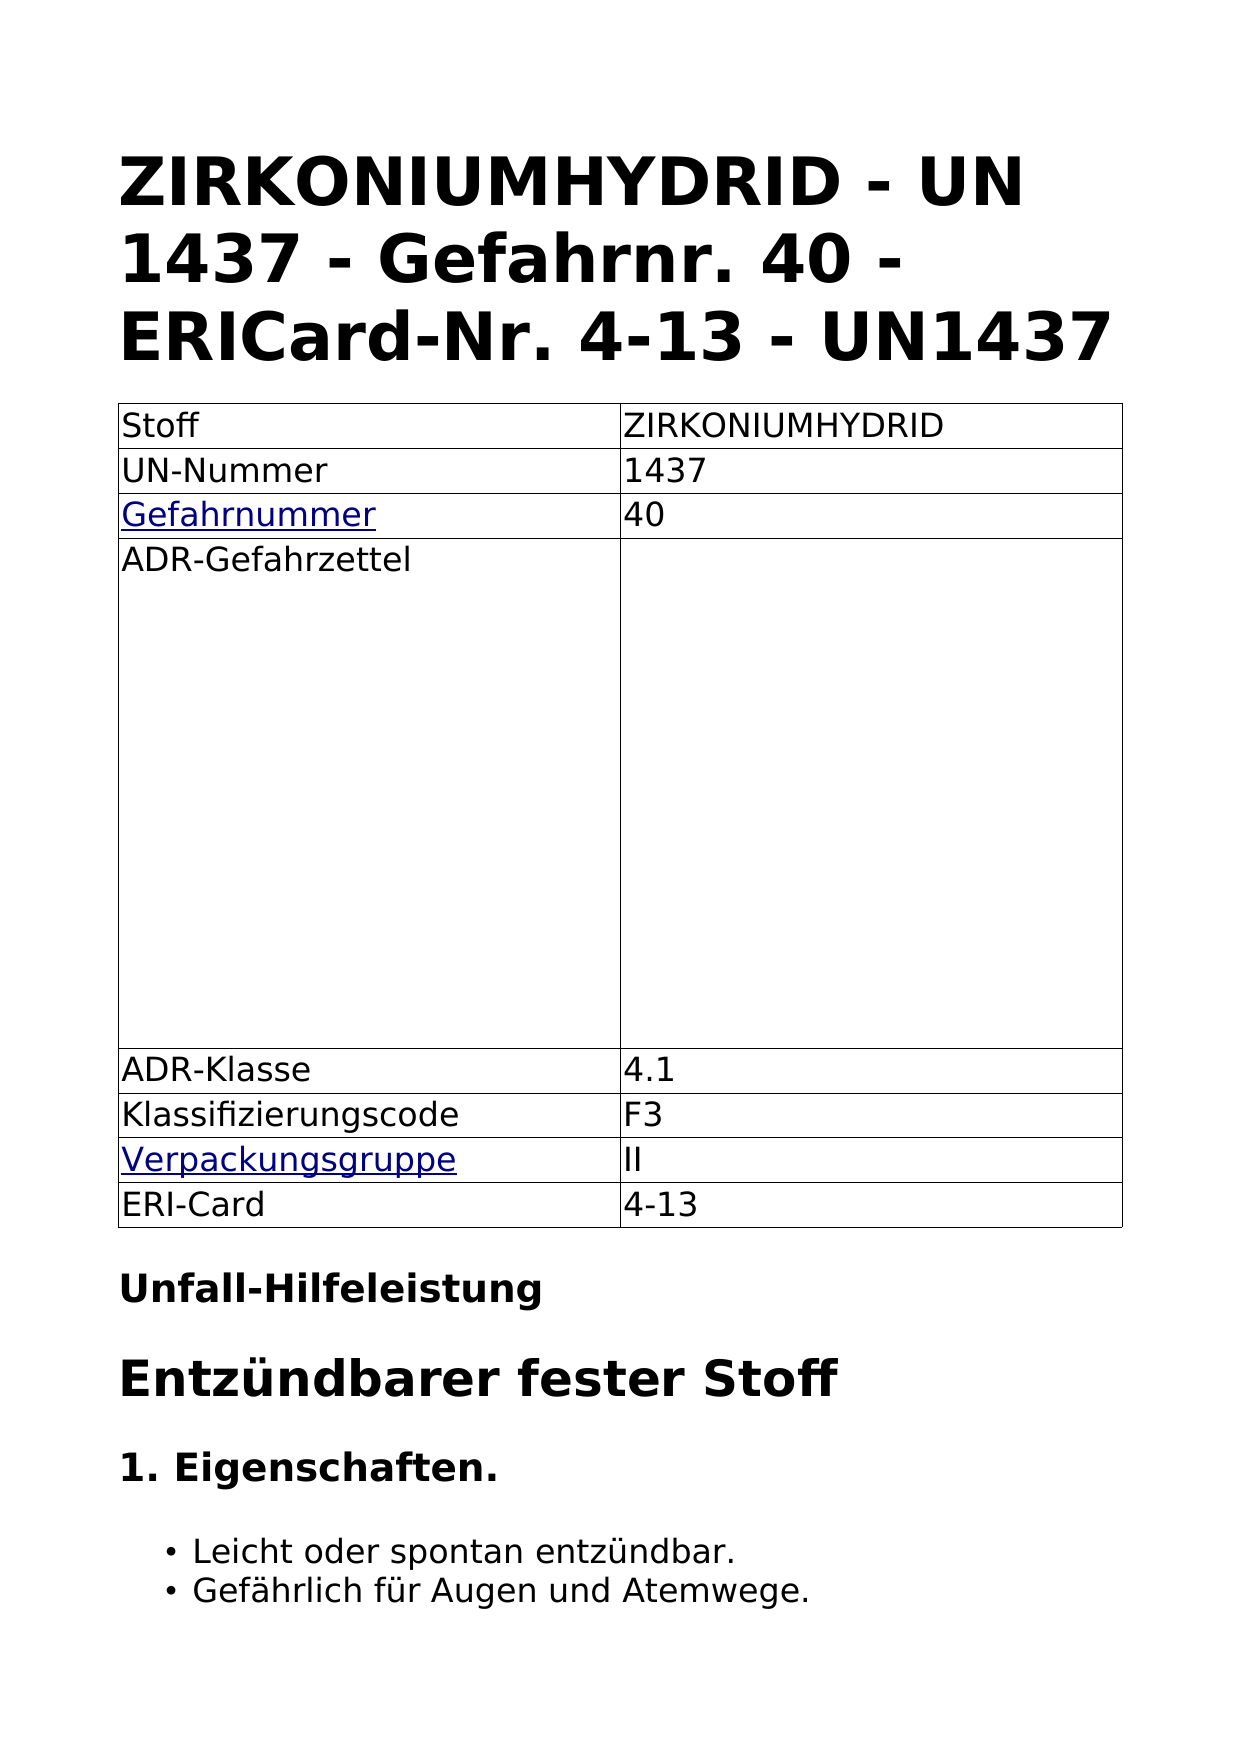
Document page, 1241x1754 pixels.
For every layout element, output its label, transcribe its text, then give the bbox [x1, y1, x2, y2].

table_cell 4.1 [621, 1049, 1122, 1092]
list Leicht oder spontan entzündbar. [177, 1532, 1122, 1571]
list Gefährlich für Augen und Atemwege. [177, 1571, 1122, 1610]
table_header ZIRKONIUMHYDRID [621, 404, 1122, 448]
table_cell Klassifizierungscode [119, 1094, 620, 1137]
table_cell II [621, 1138, 1122, 1182]
table_cell 40 [621, 494, 1122, 538]
table_cell Gefahrnummer [119, 494, 620, 538]
table_cell F3 [621, 1094, 1122, 1137]
subtitle 1. Eigenschaften. [118, 1445, 1122, 1490]
table_header Stoff [119, 404, 620, 448]
table_cell 4-13 [621, 1183, 1122, 1227]
table_cell UN-Nummer [119, 449, 620, 493]
table_cell ERI-Card [119, 1183, 620, 1227]
table_cell ADR-Gefahrzettel [119, 539, 620, 1048]
table_cell ADR-Klasse [119, 1049, 620, 1092]
table_cell 1437 [621, 449, 1122, 493]
subtitle Unfall-Hilfeleistung [118, 1267, 1122, 1312]
subtitle ZIRKONIUMHYDRID - UN 1437 - Gefahrnr. 40 - ERICard-Nr. 4-13 - UN1437 [118, 143, 1122, 376]
subtitle Entzündbarer fester Stoff [118, 1349, 1122, 1408]
table_cell Verpackungsgruppe [119, 1138, 620, 1182]
table_cell [621, 539, 1122, 1048]
